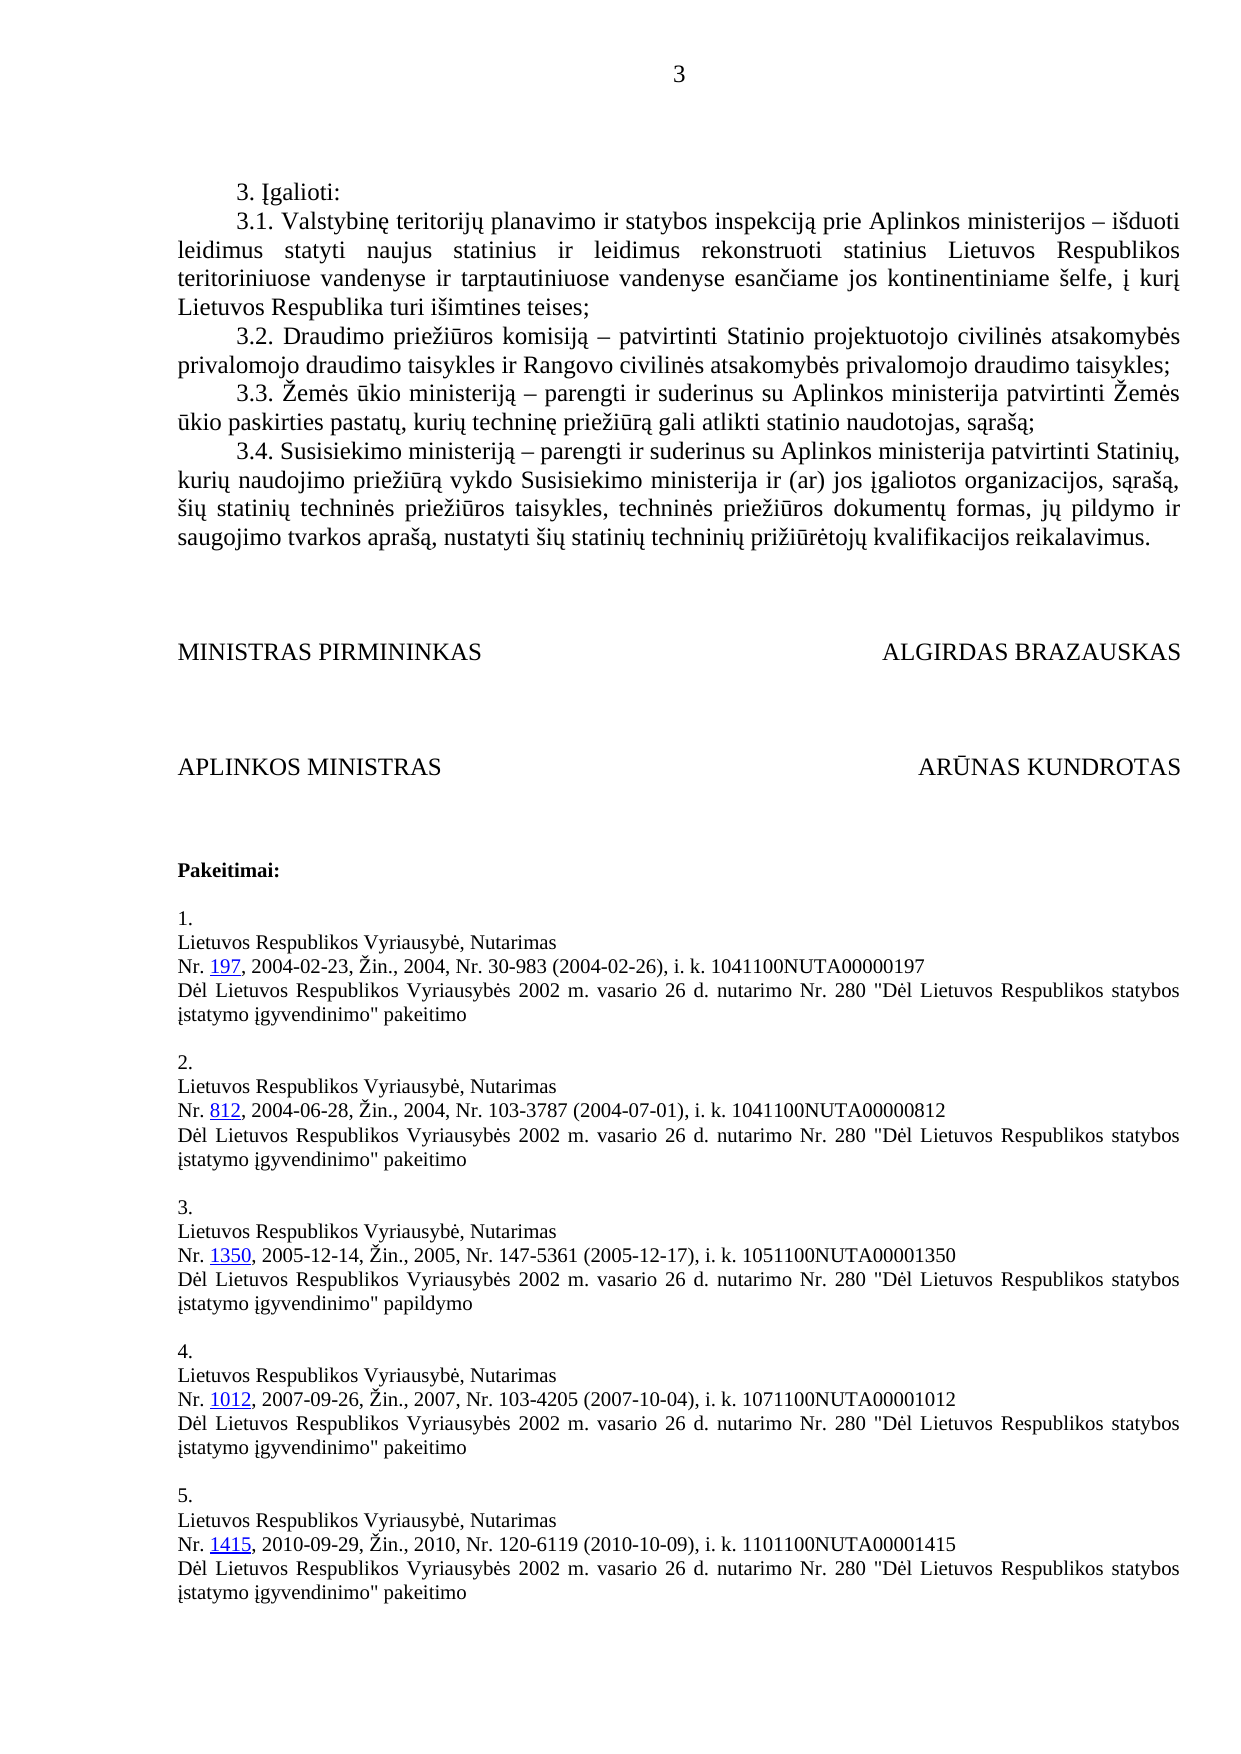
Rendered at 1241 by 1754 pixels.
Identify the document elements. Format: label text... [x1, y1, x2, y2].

text Nr. 197, 2004-02-23, Žin., 2004, Nr. 30-983 (2004-02-26), i. k. 1041100NUTA00000197 [177, 954, 1181, 978]
text 3.1. Valstybinę teritorijų planavimo ir statybos inspekciją prie Aplinkos ministerijos – išduoti leidimus statyti naujus statinius ir leidimus rekonstruoti statinius Lietuvos Respublikos teritoriniuose vandenyse ir tarptautiniuose vandenyse esančiame jos kontinentiniame šelfe, į kurį Lietuvos Respublika turi išimtines teises; [177, 206, 1181, 321]
text 3. Įgalioti: [177, 177, 1181, 206]
text Dėl Lietuvos Respublikos Vyriausybės 2002 m. vasario 26 d. nutarimo Nr. 280 "Dėl Lietuvos Respublikos statybos įstatymo įgyvendinimo" pakeitimo [177, 1556, 1181, 1604]
text Lietuvos Respublikos Vyriausybė, Nutarimas [177, 1363, 1181, 1387]
text Nr. 812, 2004-06-28, Žin., 2004, Nr. 103-3787 (2004-07-01), i. k. 1041100NUTA00000812 [177, 1098, 1181, 1122]
text 2. [177, 1050, 1181, 1074]
text 4. [177, 1339, 1181, 1363]
text 5. [177, 1483, 1181, 1507]
text APLINKOS MINISTRAS ARŪNAS KUNDROTAS [177, 752, 1181, 781]
text Dėl Lietuvos Respublikos Vyriausybės 2002 m. vasario 26 d. nutarimo Nr. 280 "Dėl Lietuvos Respublikos statybos įstatymo įgyvendinimo" pakeitimo [177, 1411, 1181, 1459]
text Nr. 1012, 2007-09-26, Žin., 2007, Nr. 103-4205 (2007-10-04), i. k. 1071100NUTA00001012 [177, 1387, 1181, 1411]
text Pakeitimai: [177, 858, 1181, 882]
text Lietuvos Respublikos Vyriausybė, Nutarimas [177, 1219, 1181, 1243]
text 3.4. Susisiekimo ministeriją – parengti ir suderinus su Aplinkos ministerija patvirtinti Statinių, kurių naudojimo priežiūrą vykdo Susisiekimo ministerija ir (ar) jos įgaliotos organizacijos, sąrašą, šių statinių techninės priežiūros taisykles, techninės priežiūros dokumentų formas, jų pildymo ir saugojimo tvarkos aprašą, nustatyti šių statinių techninių prižiūrėtojų kvalifikacijos reikalavimus. [177, 436, 1181, 551]
text Lietuvos Respublikos Vyriausybė, Nutarimas [177, 930, 1181, 954]
text Dėl Lietuvos Respublikos Vyriausybės 2002 m. vasario 26 d. nutarimo Nr. 280 "Dėl Lietuvos Respublikos statybos įstatymo įgyvendinimo" papildymo [177, 1267, 1181, 1315]
text 3. [177, 1195, 1181, 1219]
text Nr. 1350, 2005-12-14, Žin., 2005, Nr. 147-5361 (2005-12-17), i. k. 1051100NUTA00001350 [177, 1243, 1181, 1267]
text MINISTRAS PIRMININKAS ALGIRDAS BRAZAUSKAS [177, 637, 1181, 666]
text Lietuvos Respublikos Vyriausybė, Nutarimas [177, 1507, 1181, 1532]
text 3.2. Draudimo priežiūros komisiją – patvirtinti Statinio projektuotojo civilinės atsakomybės privalomojo draudimo taisykles ir Rangovo civilinės atsakomybės privalomojo draudimo taisykles; [177, 321, 1181, 378]
text Nr. 1415, 2010-09-29, Žin., 2010, Nr. 120-6119 (2010-10-09), i. k. 1101100NUTA00001415 [177, 1532, 1181, 1556]
text Lietuvos Respublikos Vyriausybė, Nutarimas [177, 1074, 1181, 1098]
text 1. [177, 906, 1181, 930]
text Dėl Lietuvos Respublikos Vyriausybės 2002 m. vasario 26 d. nutarimo Nr. 280 "Dėl Lietuvos Respublikos statybos įstatymo įgyvendinimo" pakeitimo [177, 978, 1181, 1026]
text 3.3. Žemės ūkio ministeriją – parengti ir suderinus su Aplinkos ministerija patvirtinti Žemės ūkio paskirties pastatų, kurių techninę priežiūrą gali atlikti statinio naudotojas, sąrašą; [177, 378, 1181, 436]
text Dėl Lietuvos Respublikos Vyriausybės 2002 m. vasario 26 d. nutarimo Nr. 280 "Dėl Lietuvos Respublikos statybos įstatymo įgyvendinimo" pakeitimo [177, 1122, 1181, 1171]
